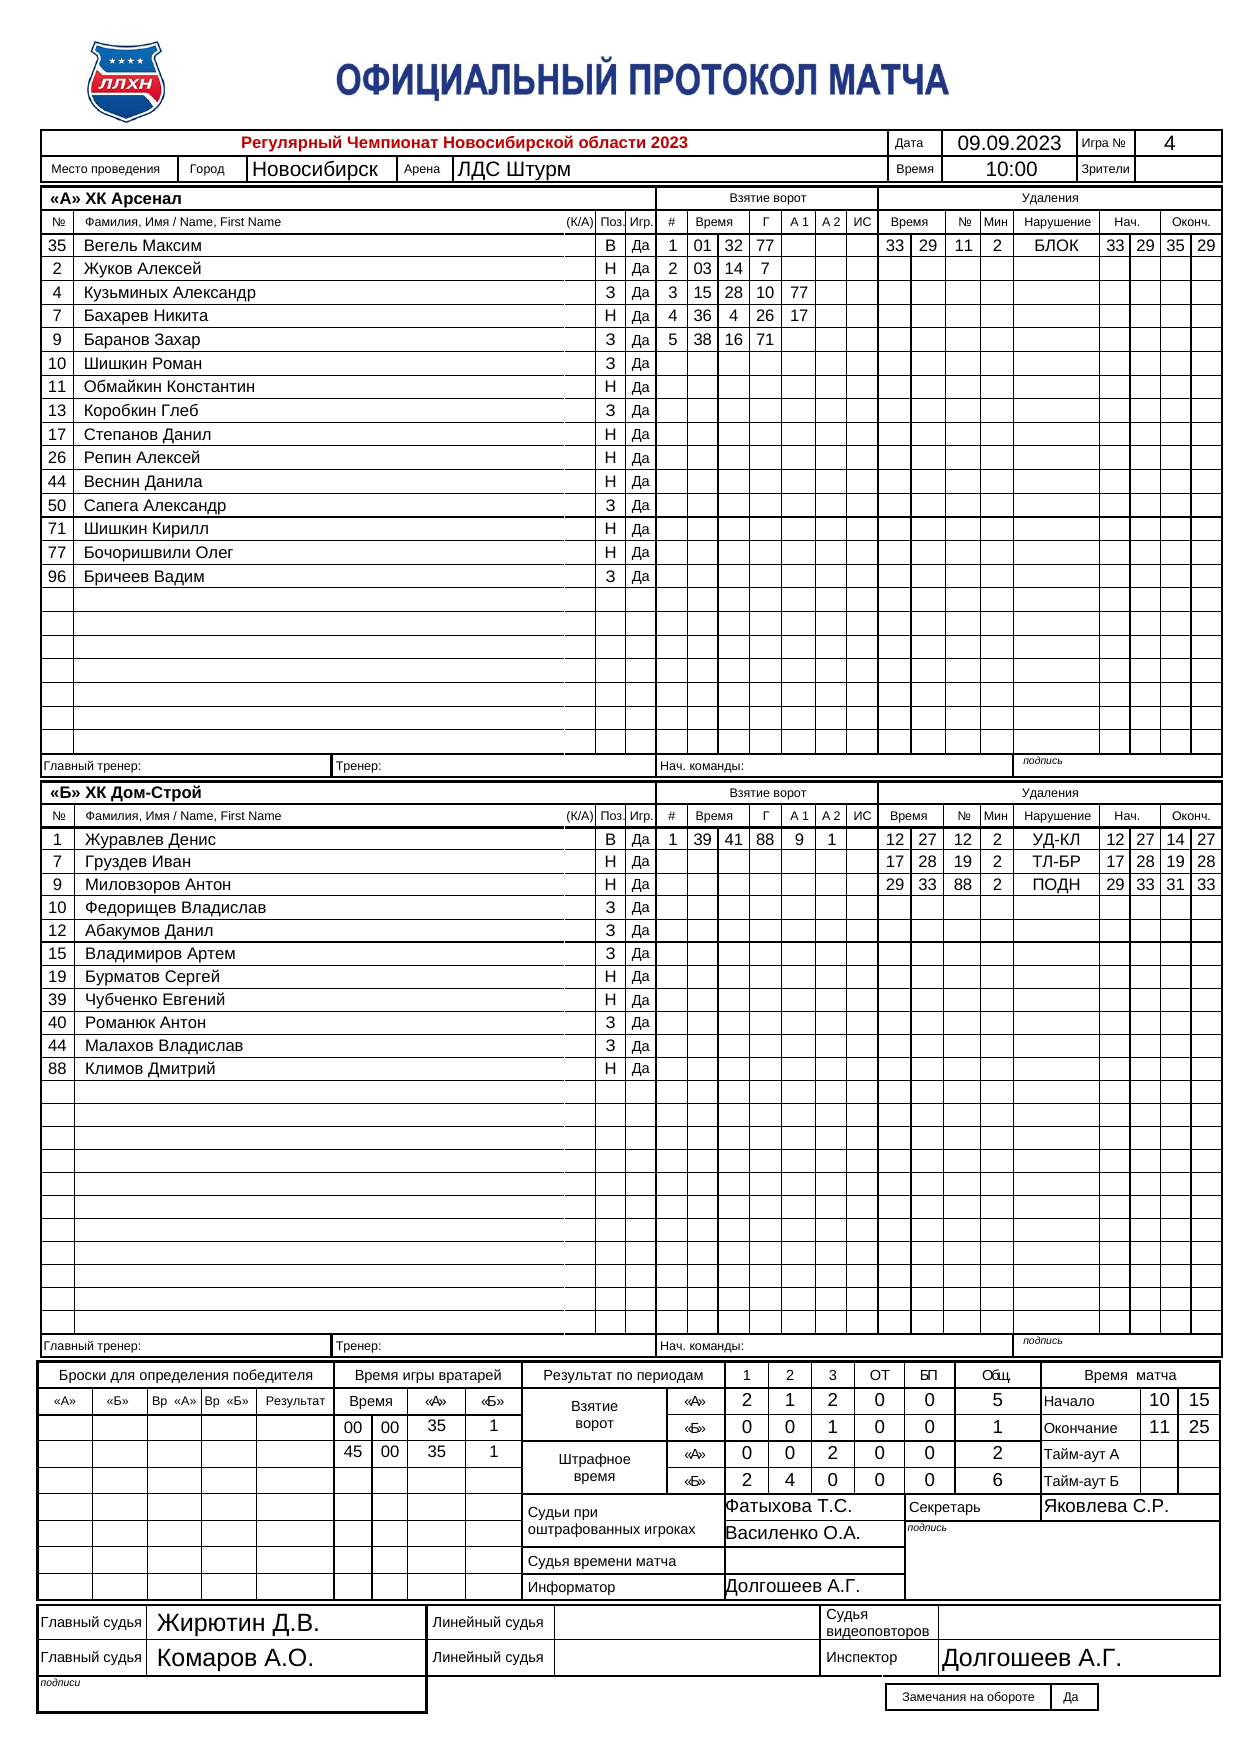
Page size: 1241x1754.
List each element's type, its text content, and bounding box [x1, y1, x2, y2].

table_cell [719, 896, 749, 918]
table_cell [626, 1219, 655, 1241]
table_cell 25 [1179, 1415, 1219, 1440]
table_cell [1014, 1311, 1099, 1333]
table_cell 12 [1100, 829, 1129, 849]
table_cell [750, 376, 781, 398]
table_cell Долгошеев А.Г. [939, 1640, 1219, 1675]
table_cell [944, 1242, 980, 1264]
table_cell [816, 1288, 846, 1310]
table_cell «Б» [668, 1415, 724, 1440]
table_cell ПОДН [1014, 874, 1099, 895]
table_cell [816, 305, 846, 327]
table_cell [912, 943, 943, 964]
table_cell [565, 829, 595, 849]
table_cell [626, 683, 655, 706]
table_cell [750, 446, 781, 469]
table_cell [719, 1173, 749, 1195]
table_cell Бочоришвили Олег [74, 541, 564, 564]
table_cell 88 [42, 1058, 74, 1079]
table_cell [257, 1521, 333, 1546]
table_cell [912, 541, 945, 564]
table_cell [1014, 896, 1099, 918]
table_cell [688, 470, 717, 493]
table_cell [981, 1242, 1013, 1264]
table_cell [1161, 565, 1190, 587]
table_cell [626, 1104, 655, 1126]
table_cell [1014, 1288, 1099, 1310]
table_cell Штрафное время [523, 1442, 666, 1493]
table_cell [750, 896, 781, 918]
table_cell [565, 850, 595, 872]
table_cell [981, 1150, 1013, 1172]
table_cell [1014, 565, 1099, 587]
table_cell [75, 1081, 564, 1103]
table_cell [981, 989, 1013, 1011]
table_cell [688, 1081, 717, 1103]
table_cell [148, 1574, 201, 1599]
table_cell [657, 896, 687, 918]
table_cell [946, 683, 980, 706]
table_cell 28 [1192, 850, 1221, 872]
table_cell [1014, 423, 1099, 445]
table_cell [879, 328, 910, 351]
table_cell [750, 565, 781, 587]
table_header Регулярный Чемпионат Новосибирской области 2023 [42, 131, 887, 155]
table_cell [565, 1242, 595, 1264]
table_cell [1161, 494, 1190, 516]
table_cell [555, 1640, 819, 1675]
table_cell [944, 1288, 980, 1310]
table_cell [1192, 920, 1221, 941]
table_cell [719, 1012, 749, 1033]
table_cell Да [626, 446, 655, 469]
table_cell Г [750, 211, 781, 233]
table_cell Оконч. [1161, 211, 1221, 233]
table_cell [912, 281, 945, 303]
table_cell В [596, 829, 625, 849]
table_cell [565, 943, 595, 964]
table_cell Абакумов Данил [75, 920, 564, 941]
table_cell [782, 1127, 815, 1149]
table_cell [1014, 1035, 1099, 1057]
table_cell [1161, 896, 1190, 918]
table_cell Да [626, 565, 655, 587]
table_cell [782, 423, 815, 445]
table_cell [565, 376, 595, 398]
table_cell [688, 730, 717, 753]
table_cell [816, 494, 846, 516]
table_cell № [42, 211, 73, 233]
table_cell [944, 920, 980, 941]
table_cell [1100, 352, 1129, 374]
table_cell [912, 399, 945, 422]
table_cell [626, 636, 655, 658]
table_cell [1131, 494, 1160, 516]
table_cell [565, 1012, 595, 1033]
table_cell [782, 1081, 815, 1103]
table_cell Г [750, 805, 781, 826]
table_cell [373, 1521, 407, 1546]
table_cell 2 [657, 257, 687, 280]
table_cell [657, 494, 687, 516]
table_cell [1161, 1127, 1190, 1149]
table_cell [39, 1468, 92, 1493]
table_cell [946, 730, 980, 753]
table_cell [946, 612, 980, 634]
table_cell [1014, 612, 1099, 634]
table_cell 77 [750, 235, 781, 256]
table_cell [847, 896, 877, 918]
table_cell [74, 588, 564, 611]
table_cell [879, 588, 910, 611]
table_cell [1100, 281, 1129, 303]
table_header Результат по периодам [523, 1363, 724, 1387]
table_cell 0 [726, 1415, 768, 1440]
table_cell [626, 730, 655, 753]
table_cell [981, 470, 1013, 493]
table_cell [981, 494, 1013, 516]
table_cell [408, 1574, 465, 1599]
table_cell Долгошеев А.Г. [726, 1575, 904, 1599]
table_cell [847, 1242, 877, 1264]
table_cell [1014, 541, 1099, 564]
table_cell Да [626, 494, 655, 516]
table_cell [1100, 636, 1129, 658]
table_cell 1 [816, 829, 846, 849]
table_cell 14 [1161, 829, 1190, 849]
table_cell [719, 399, 749, 422]
table_cell [847, 966, 877, 987]
table_cell [981, 257, 1013, 280]
table_cell [981, 1104, 1013, 1126]
table_cell [782, 850, 815, 872]
table_cell [688, 1173, 717, 1195]
table_cell Да [626, 896, 655, 918]
table_cell [408, 1494, 465, 1520]
table_cell [816, 328, 846, 351]
table_header БП [905, 1363, 954, 1387]
table_cell [879, 565, 910, 587]
table_cell Да [626, 850, 655, 872]
table_cell «Б» [668, 1468, 724, 1493]
table_cell Нарушение [1014, 805, 1099, 826]
table_cell Обмайкин Константин [74, 376, 564, 398]
table_header 2 [769, 1363, 811, 1387]
table_cell [879, 1173, 910, 1195]
table_cell [1014, 1081, 1099, 1103]
table_cell [847, 1265, 877, 1287]
table_cell [1161, 1081, 1190, 1103]
table_cell 35 [408, 1441, 465, 1467]
table_cell [879, 683, 910, 706]
table_cell 10:00 [943, 157, 1076, 181]
table_cell [946, 446, 980, 469]
table_cell [879, 636, 910, 658]
table_cell [42, 659, 73, 682]
table_cell [1161, 659, 1190, 682]
table_cell [879, 1012, 910, 1033]
table_cell [944, 1012, 980, 1033]
table_cell [565, 423, 595, 445]
table_cell 0 [726, 1442, 768, 1467]
table_cell Н [596, 305, 625, 327]
table_cell 36 [688, 305, 717, 327]
table_cell 2 [981, 850, 1013, 872]
table_cell [565, 683, 595, 706]
table_cell [596, 636, 625, 658]
table_cell [782, 1311, 815, 1333]
table_cell [719, 1058, 749, 1079]
table_cell [1100, 1104, 1129, 1126]
table_cell 2 [981, 829, 1013, 849]
table_cell [750, 1196, 781, 1218]
table_cell [816, 518, 846, 540]
table_cell [596, 1242, 625, 1264]
table_cell 39 [42, 989, 74, 1011]
table_cell [816, 1219, 846, 1241]
table_cell [1161, 541, 1190, 564]
table_cell [1014, 1104, 1099, 1126]
table_cell [596, 1173, 625, 1195]
table_cell [1100, 989, 1129, 1011]
table_cell Да [626, 281, 655, 303]
table_cell 1 [956, 1415, 1040, 1440]
table_cell [202, 1468, 256, 1493]
table_cell [883, 1677, 1220, 1681]
table_cell 0 [905, 1389, 954, 1413]
table_cell [946, 565, 980, 587]
table_cell [42, 588, 73, 611]
table_cell 77 [42, 541, 73, 564]
table_cell 17 [1100, 850, 1129, 872]
table_cell [944, 1150, 980, 1172]
table_cell [1192, 1288, 1221, 1310]
table_cell [626, 588, 655, 611]
table_cell подпись [1014, 755, 1221, 776]
table_cell [847, 257, 877, 280]
table_cell [981, 1127, 1013, 1149]
table_cell [1192, 470, 1221, 493]
table_cell [202, 1441, 256, 1467]
table_cell [912, 494, 945, 516]
table_cell [565, 920, 595, 941]
table_cell [1100, 1196, 1129, 1218]
table_cell Время [688, 805, 749, 826]
table_cell [565, 1127, 595, 1149]
table_cell [74, 659, 564, 682]
table_cell [1131, 966, 1160, 987]
table_cell [626, 1196, 655, 1218]
table_cell [1131, 989, 1160, 1011]
table_cell [1161, 612, 1190, 634]
table_cell [1192, 1265, 1221, 1287]
table_cell 88 [750, 829, 781, 849]
table_cell [75, 1173, 564, 1195]
table_cell Результат [257, 1389, 333, 1413]
table_cell [939, 1606, 1219, 1639]
table_cell Да [626, 989, 655, 1011]
table_cell 35 [1161, 235, 1190, 256]
table_cell «А» [39, 1389, 92, 1413]
table_cell [782, 966, 815, 987]
table_cell [657, 446, 687, 469]
table_cell [981, 612, 1013, 634]
table_cell 1 [657, 829, 687, 849]
table_cell [1192, 1127, 1221, 1149]
table_cell № [944, 805, 980, 826]
table_cell [1131, 470, 1160, 493]
table_cell [1100, 1311, 1129, 1333]
table_cell [1192, 565, 1221, 587]
table_cell [1100, 966, 1129, 987]
table_cell [912, 707, 945, 729]
table_cell [1100, 541, 1129, 564]
table_cell [981, 565, 1013, 587]
table_cell [1100, 1219, 1129, 1241]
table_cell [782, 1288, 815, 1310]
table_cell [93, 1468, 147, 1493]
table_cell [1100, 376, 1129, 398]
table_cell [847, 423, 877, 445]
table_cell [1100, 423, 1129, 445]
table_cell [202, 1494, 256, 1520]
table_cell [373, 1494, 407, 1520]
table_cell [816, 423, 846, 445]
table_cell «А» [668, 1389, 724, 1413]
table_cell [1131, 376, 1160, 398]
table_cell «А» [668, 1442, 724, 1467]
table_cell [39, 1494, 92, 1520]
table_cell [42, 683, 73, 706]
table_cell [847, 328, 877, 351]
table_cell [847, 707, 877, 729]
table_cell 40 [42, 1012, 74, 1033]
table_cell [688, 541, 717, 564]
table_cell [93, 1494, 147, 1520]
table_cell З [596, 328, 625, 351]
table_cell [688, 659, 717, 682]
table_cell [912, 1288, 943, 1310]
table_cell [657, 1035, 687, 1057]
table_cell [42, 1219, 74, 1241]
table_cell Нач. команды: [657, 755, 1012, 776]
table_cell [981, 896, 1013, 918]
table_cell [847, 1104, 877, 1126]
table_cell [816, 874, 846, 895]
table_cell [981, 352, 1013, 374]
table_cell [912, 896, 943, 918]
table_cell [782, 1104, 815, 1126]
table_cell [912, 1081, 943, 1103]
table_cell Да [626, 470, 655, 493]
table_cell [1161, 920, 1190, 941]
table_cell [1131, 1127, 1160, 1149]
table_cell [1100, 1288, 1129, 1310]
table_cell [847, 850, 877, 872]
table_cell Фамилия, Имя / Name, First Name [75, 805, 565, 826]
table_cell Оконч. [1161, 805, 1221, 826]
table_cell [1161, 446, 1190, 469]
table_cell [1100, 659, 1129, 682]
table_cell 12 [42, 920, 74, 941]
table_cell З [596, 494, 625, 516]
table_cell [816, 470, 846, 493]
table_cell 5 [657, 328, 687, 351]
table_cell [816, 352, 846, 374]
table_cell [428, 1677, 882, 1711]
table_cell 16 [719, 328, 749, 351]
table_cell [912, 920, 943, 941]
table_cell 28 [719, 281, 749, 303]
table_cell А 2 [816, 805, 846, 826]
table_cell [816, 850, 846, 872]
table_cell 17 [782, 305, 815, 327]
table_header «Б» ХК Дом-Строй [42, 783, 655, 803]
table_cell [148, 1416, 201, 1440]
table_cell [1014, 518, 1099, 540]
table_cell [782, 707, 815, 729]
table_cell [782, 683, 815, 706]
table_cell [719, 659, 749, 682]
table_cell Шишкин Кирилл [74, 518, 564, 540]
table_cell [1014, 707, 1099, 729]
table_cell [816, 1127, 846, 1149]
table_cell 29 [1192, 235, 1221, 256]
table_cell [93, 1416, 147, 1440]
table_cell [1192, 1081, 1221, 1103]
table_cell [74, 683, 564, 706]
table_cell [981, 328, 1013, 351]
table_cell [1161, 1242, 1190, 1264]
table_cell [1161, 707, 1190, 729]
table_cell [879, 1081, 910, 1103]
table_cell [719, 1150, 749, 1172]
table_cell [688, 1265, 717, 1287]
table_cell 12 [879, 829, 910, 849]
table_cell [565, 518, 595, 540]
table_cell 29 [879, 874, 910, 895]
table_header 09.09.2023 [943, 131, 1076, 155]
table_cell З [596, 1012, 625, 1033]
table_cell [750, 920, 781, 941]
table_cell [719, 1035, 749, 1057]
table_cell [93, 1574, 147, 1599]
table_cell [657, 1058, 687, 1079]
table_cell [912, 612, 945, 634]
table_cell [596, 1265, 625, 1287]
table_cell [1161, 1035, 1190, 1057]
table_cell 28 [912, 850, 943, 872]
table_cell [944, 1081, 980, 1103]
table_cell [657, 1242, 687, 1264]
table_cell [816, 541, 846, 564]
table_cell [1161, 376, 1190, 398]
table_cell [596, 1150, 625, 1172]
table_cell Место проведения [42, 157, 177, 181]
table_cell [879, 943, 910, 964]
table_cell [1100, 1150, 1129, 1172]
table_cell Фатыхова Т.С. [726, 1495, 904, 1520]
table_cell [981, 707, 1013, 729]
table_cell [335, 1468, 371, 1493]
table_cell [719, 565, 749, 587]
table_cell [373, 1574, 407, 1599]
table_cell [847, 518, 877, 540]
table_cell # [657, 805, 687, 826]
table_cell [1192, 1196, 1221, 1218]
table_cell [657, 1104, 687, 1126]
table_cell [944, 966, 980, 987]
table_cell З [596, 1035, 625, 1057]
table_cell [688, 376, 717, 398]
table_cell [1100, 518, 1129, 540]
table_cell А 1 [782, 805, 815, 826]
table_cell 17 [879, 850, 910, 872]
table_cell Комаров А.О. [147, 1640, 425, 1675]
table_cell [944, 1035, 980, 1057]
table_cell [657, 352, 687, 374]
table_cell [719, 541, 749, 564]
table_cell Главный судья [39, 1606, 146, 1639]
table_cell [946, 305, 980, 327]
table_cell [816, 1012, 846, 1033]
table_cell [1100, 1173, 1129, 1195]
table_cell [39, 1547, 92, 1573]
table_cell [75, 1288, 564, 1310]
table_cell [1131, 659, 1160, 682]
table_cell [1014, 399, 1099, 422]
table_cell [565, 1081, 595, 1103]
table_cell Время [335, 1389, 407, 1413]
table_cell [912, 1058, 943, 1079]
table_cell 44 [42, 1035, 74, 1057]
table_cell [719, 850, 749, 872]
table_cell 17 [42, 423, 73, 445]
table_cell [816, 659, 846, 682]
table_cell [39, 1416, 92, 1440]
table_cell [1014, 376, 1099, 398]
table_cell Да [626, 541, 655, 564]
table_cell [657, 1127, 687, 1149]
table_cell Да [626, 1035, 655, 1057]
table_cell [42, 1104, 74, 1126]
table_cell 1 [812, 1415, 854, 1440]
table_cell [944, 1265, 980, 1287]
table_cell подпись [906, 1522, 1219, 1599]
table_cell [816, 989, 846, 1011]
table_header Удаления [879, 783, 1221, 803]
table_cell [657, 920, 687, 941]
table_cell [565, 235, 595, 256]
table_cell [719, 1081, 749, 1103]
table_cell [657, 874, 687, 895]
table_cell Яковлева С.Р. [1042, 1495, 1219, 1520]
table_cell А 1 [782, 211, 815, 233]
table_cell Да [626, 518, 655, 540]
table_cell [879, 1035, 910, 1057]
table_cell [1100, 257, 1129, 280]
table_cell [782, 612, 815, 634]
table_cell [879, 423, 910, 445]
table_cell [1131, 1311, 1160, 1333]
table_cell [816, 399, 846, 422]
table_cell Коробкин Глеб [74, 399, 564, 422]
table_cell [1131, 683, 1160, 706]
table_cell [782, 730, 815, 753]
table_cell 4 [769, 1468, 811, 1493]
table_cell [847, 943, 877, 964]
table_cell 9 [782, 829, 815, 849]
table_cell БЛОК [1014, 235, 1099, 256]
table_cell 2 [812, 1442, 854, 1467]
table_cell [719, 1242, 749, 1264]
table_cell [782, 328, 815, 351]
table_cell Главный тренер: [42, 755, 330, 776]
table_cell Да [626, 874, 655, 895]
table_cell [750, 1265, 781, 1287]
table_cell [879, 1058, 910, 1079]
table_cell [782, 659, 815, 682]
table_cell [1100, 707, 1129, 729]
table_cell [42, 1127, 74, 1149]
table_cell [782, 896, 815, 918]
table_cell 50 [42, 494, 73, 516]
table_cell [596, 588, 625, 611]
table_cell [657, 1081, 687, 1103]
table_cell [596, 683, 625, 706]
table_cell З [596, 399, 625, 422]
table_cell [912, 588, 945, 611]
table_cell А 2 [816, 211, 846, 233]
table_cell [879, 518, 910, 540]
table_cell [750, 1035, 781, 1057]
table_cell 4 [719, 305, 749, 327]
table_cell [912, 470, 945, 493]
table_cell [750, 399, 781, 422]
table_cell Игр. [626, 805, 655, 826]
table_cell [1014, 1127, 1099, 1149]
table_cell [596, 659, 625, 682]
table_cell [816, 1196, 846, 1218]
table_cell [1100, 399, 1129, 422]
table_cell 26 [42, 446, 73, 469]
table_cell [1161, 1265, 1190, 1287]
table_cell [879, 494, 910, 516]
table_cell [257, 1441, 333, 1467]
table_cell [782, 636, 815, 658]
table_cell 2 [726, 1468, 768, 1493]
table_cell [565, 588, 595, 611]
table_cell 29 [912, 235, 945, 256]
table_cell [565, 257, 595, 280]
table_cell [42, 1265, 74, 1287]
table_cell [1192, 1150, 1221, 1172]
table_cell [1014, 305, 1099, 327]
table_cell [596, 1196, 625, 1218]
table_cell [719, 518, 749, 540]
table_cell 33 [1192, 874, 1221, 895]
table_cell З [596, 943, 625, 964]
table_cell 0 [905, 1468, 954, 1493]
table_cell [626, 707, 655, 729]
table_cell [688, 565, 717, 587]
table_cell [1014, 966, 1099, 987]
table_cell [1100, 612, 1129, 634]
table_cell [981, 376, 1013, 398]
table_cell [1192, 1242, 1221, 1264]
table_cell [816, 636, 846, 658]
table_cell [565, 494, 595, 516]
table_cell [657, 989, 687, 1011]
table_cell (К/А) [565, 211, 595, 233]
table_cell [657, 943, 687, 964]
table_cell [847, 446, 877, 469]
table_cell [688, 588, 717, 611]
table_cell [1161, 1219, 1190, 1241]
table_cell [408, 1468, 465, 1493]
table_cell [750, 518, 781, 540]
table_cell Время [879, 211, 945, 233]
table_cell 2 [42, 257, 73, 280]
table_cell [466, 1574, 521, 1599]
table_cell 0 [905, 1442, 954, 1467]
table_cell 00 [373, 1416, 407, 1440]
table_cell [912, 989, 943, 1011]
table_cell [879, 1311, 910, 1333]
table_cell № [946, 211, 980, 233]
table_cell Да [626, 943, 655, 964]
table_cell [39, 1441, 92, 1467]
table_cell [782, 376, 815, 398]
table_cell [719, 920, 749, 941]
table_cell [847, 829, 877, 849]
table_cell [1131, 1012, 1160, 1033]
table_cell [688, 352, 717, 374]
table_cell Да [626, 829, 655, 849]
table_cell [816, 612, 846, 634]
table_cell [944, 1127, 980, 1149]
table_cell [782, 565, 815, 587]
table_cell [1131, 636, 1160, 658]
table_cell 0 [855, 1389, 904, 1413]
table_cell [750, 1058, 781, 1079]
table_cell [688, 1242, 717, 1264]
table_cell [42, 636, 73, 658]
table_cell 2 [981, 874, 1013, 895]
table_cell [816, 588, 846, 611]
table_cell [74, 707, 564, 729]
table_header Игра № [1078, 131, 1134, 155]
table_cell Жирютин Д.В. [147, 1606, 425, 1639]
table_cell [816, 1265, 846, 1287]
table_cell [1131, 920, 1160, 941]
table_cell [750, 874, 781, 895]
table_cell УД-КЛ [1014, 829, 1099, 849]
table_cell [750, 541, 781, 564]
table_cell [816, 966, 846, 987]
table_cell [1100, 470, 1129, 493]
table_cell [847, 1288, 877, 1310]
table_cell [1192, 730, 1221, 753]
table_cell Вр «Б» [202, 1389, 256, 1413]
table_cell [816, 281, 846, 303]
table_cell [688, 920, 717, 941]
table_cell [1161, 328, 1190, 351]
table_cell Да [626, 352, 655, 374]
table_cell [816, 1104, 846, 1126]
table_cell [981, 920, 1013, 941]
table_cell [565, 989, 595, 1011]
table_cell [1161, 966, 1190, 987]
table_cell Да [626, 376, 655, 398]
table_cell [257, 1494, 333, 1520]
table_cell [1131, 305, 1160, 327]
table_cell [879, 1242, 910, 1264]
table_cell [1161, 399, 1190, 422]
table_cell [1014, 1058, 1099, 1079]
table_cell [719, 943, 749, 964]
table_cell [847, 989, 877, 1011]
table_cell [1192, 399, 1221, 422]
table_cell [565, 1173, 595, 1195]
table_cell 33 [879, 235, 910, 256]
table_cell [847, 1219, 877, 1241]
table_cell Н [596, 1058, 625, 1079]
table_cell [657, 850, 687, 872]
table_cell [879, 1265, 910, 1287]
table_cell Н [596, 966, 625, 987]
table_cell [981, 423, 1013, 445]
table_cell [912, 376, 945, 398]
table_cell [565, 470, 595, 493]
table_cell [912, 730, 945, 753]
table_cell [1131, 518, 1160, 540]
table_cell [657, 1150, 687, 1172]
table_cell [1161, 636, 1190, 658]
table_cell Федорищев Владислав [75, 896, 564, 918]
table_cell Главный судья [39, 1640, 146, 1675]
table_cell 71 [750, 328, 781, 351]
table_cell [719, 376, 749, 398]
table_cell [1179, 1441, 1219, 1467]
table_cell [879, 541, 910, 564]
table_cell [981, 399, 1013, 422]
table_cell 26 [750, 305, 781, 327]
table_cell [565, 565, 595, 587]
table_cell [75, 1196, 564, 1218]
table_cell Н [596, 470, 625, 493]
table_cell 3 [657, 281, 687, 303]
table_cell [879, 257, 910, 280]
table_cell [1161, 1058, 1190, 1079]
table_cell [912, 352, 945, 374]
table_cell [1192, 1012, 1221, 1033]
table_cell [626, 1242, 655, 1264]
table_cell [1161, 730, 1190, 753]
table_cell [912, 966, 943, 987]
table_cell [596, 730, 625, 753]
table_cell 10 [42, 352, 73, 374]
table_cell Время [889, 157, 941, 181]
table_cell [816, 1035, 846, 1057]
table_cell [912, 305, 945, 327]
table_cell Сапега Александр [74, 494, 564, 516]
table_cell [816, 1150, 846, 1172]
table_cell З [596, 896, 625, 918]
table_cell Нарушение [1014, 211, 1099, 233]
table_cell [1014, 494, 1099, 516]
table_cell [1192, 376, 1221, 398]
table_cell Инспектор [821, 1640, 938, 1675]
table_cell [1131, 943, 1160, 964]
table_cell [847, 399, 877, 422]
table_cell [1161, 683, 1190, 706]
table_cell [816, 730, 846, 753]
table_header Удаления [879, 188, 1221, 209]
table_cell [596, 1127, 625, 1149]
table_cell Да [626, 966, 655, 987]
table_cell [782, 235, 815, 256]
table_cell [688, 1127, 717, 1149]
table_cell [912, 257, 945, 280]
table_cell [1100, 588, 1129, 611]
table_cell Окончание [1042, 1415, 1140, 1440]
table_cell ИС [847, 805, 877, 826]
table_cell [750, 352, 781, 374]
table_cell Груздев Иван [75, 850, 564, 872]
table_cell [719, 874, 749, 895]
table_cell Да [626, 328, 655, 351]
table_cell подпись [1014, 1335, 1221, 1356]
table_cell 28 [1131, 850, 1160, 872]
table_cell 7 [750, 257, 781, 280]
table_cell [1161, 1150, 1190, 1172]
table_cell [816, 1173, 846, 1195]
table_header Взятие ворот [657, 783, 877, 803]
table_cell [565, 328, 595, 351]
table_cell Н [596, 376, 625, 398]
table_cell [782, 989, 815, 1011]
table_cell [93, 1441, 147, 1467]
table_cell [257, 1574, 333, 1599]
table_cell [847, 376, 877, 398]
table_cell [946, 541, 980, 564]
table_cell Чубченко Евгений [75, 989, 564, 1011]
table_cell [1014, 588, 1099, 611]
table_cell [1192, 494, 1221, 516]
table_cell [847, 1058, 877, 1079]
table_cell [466, 1521, 521, 1546]
table_cell [148, 1494, 201, 1520]
table_cell [981, 1012, 1013, 1033]
table_cell [1161, 305, 1190, 327]
table_cell [1192, 423, 1221, 445]
table_cell [946, 494, 980, 516]
table_cell [257, 1416, 333, 1440]
table_cell [912, 1104, 943, 1126]
table_cell [816, 1242, 846, 1264]
table_cell Город [179, 157, 246, 181]
table_cell [626, 1173, 655, 1195]
table_cell 1 [42, 829, 74, 849]
table_cell [657, 1219, 687, 1241]
table_cell [1131, 1104, 1160, 1126]
table_cell 6 [956, 1468, 1040, 1493]
table_cell 38 [688, 328, 717, 351]
table_cell [148, 1547, 201, 1573]
table_cell 0 [855, 1468, 904, 1493]
table_cell [657, 399, 687, 422]
table_cell [782, 1012, 815, 1033]
table_cell [981, 518, 1013, 540]
table_cell [750, 1311, 781, 1333]
table_cell 77 [782, 281, 815, 303]
table_cell [782, 541, 815, 564]
table_cell [1131, 565, 1160, 587]
table_cell (К/А) [565, 805, 595, 826]
table_cell [74, 636, 564, 658]
table_cell 00 [335, 1416, 371, 1440]
table_cell 1 [657, 235, 687, 256]
table_cell [335, 1521, 371, 1546]
table_cell [688, 1288, 717, 1310]
table_cell [1192, 1104, 1221, 1126]
table_cell [202, 1416, 256, 1440]
table_cell 0 [855, 1415, 904, 1440]
table_cell [596, 1219, 625, 1241]
table_cell [981, 659, 1013, 682]
table_cell [750, 1104, 781, 1126]
table_cell [719, 683, 749, 706]
table_cell [879, 1150, 910, 1172]
table_cell [565, 1104, 595, 1126]
table_cell [75, 1150, 564, 1172]
table_cell [981, 1196, 1013, 1218]
table_cell 11 [1141, 1415, 1177, 1440]
table_cell [879, 1127, 910, 1149]
table_cell [1192, 636, 1221, 658]
table_cell [565, 281, 595, 303]
table_cell [1014, 470, 1099, 493]
table_cell Жуков Алексей [74, 257, 564, 280]
table_cell Время [688, 211, 749, 233]
table_cell [847, 1311, 877, 1333]
table_cell [1014, 257, 1099, 280]
table_cell [981, 1081, 1013, 1103]
table_cell [1179, 1468, 1219, 1493]
table_cell 9 [42, 328, 73, 351]
table_cell [912, 1035, 943, 1057]
table_header ОТ [855, 1363, 904, 1387]
table_cell [657, 518, 687, 540]
table_header Время матча [1042, 1363, 1219, 1387]
table_cell Да [626, 423, 655, 445]
table_cell Главный тренер: [42, 1335, 330, 1356]
table_cell [879, 707, 910, 729]
table_cell Н [596, 257, 625, 280]
table_cell [1192, 1035, 1221, 1057]
table_cell [1131, 1081, 1160, 1103]
table_cell [42, 1196, 74, 1218]
table_cell [1161, 1173, 1190, 1195]
table_cell [912, 1173, 943, 1195]
table_cell [816, 943, 846, 964]
table_cell [750, 1081, 781, 1103]
table_cell [1161, 352, 1190, 374]
table_cell [981, 588, 1013, 611]
table_cell [1161, 423, 1190, 445]
table_cell 1 [466, 1441, 521, 1467]
table_cell Да [626, 257, 655, 280]
table_cell [657, 1265, 687, 1287]
table_cell [565, 874, 595, 895]
table_cell [657, 1311, 687, 1333]
table_cell [75, 1127, 564, 1149]
table_cell [1192, 1058, 1221, 1079]
table_cell 27 [912, 829, 943, 849]
table_header Броски для определения победителя [39, 1363, 333, 1387]
table_cell 19 [42, 966, 74, 987]
table_cell Время [879, 805, 943, 826]
table_cell [1014, 1265, 1099, 1287]
table_cell Фамилия, Имя / Name, First Name [74, 211, 565, 233]
table_cell [782, 874, 815, 895]
table_cell [879, 1288, 910, 1310]
table_cell [847, 494, 877, 516]
table_cell [816, 446, 846, 469]
table_cell [816, 1081, 846, 1103]
table_cell [879, 399, 910, 422]
table_cell [944, 1058, 980, 1079]
table_cell [626, 612, 655, 634]
table_cell [688, 1196, 717, 1218]
table_cell [657, 612, 687, 634]
table_cell [688, 989, 717, 1011]
table_cell [626, 1311, 655, 1333]
table_cell [466, 1494, 521, 1520]
table_cell Судья времени матча [523, 1548, 724, 1573]
table_cell [847, 588, 877, 611]
table_cell [847, 1173, 877, 1195]
table_cell [1192, 446, 1221, 469]
table_cell Мин [981, 805, 1013, 826]
table_cell [847, 874, 877, 895]
table_cell [1131, 588, 1160, 611]
table_cell [816, 896, 846, 918]
table_cell [1131, 328, 1160, 351]
table_cell Василенко О.А. [726, 1521, 904, 1546]
table_cell Н [596, 541, 625, 564]
table_cell [565, 659, 595, 682]
table_cell Кузьминых Александр [74, 281, 564, 303]
table_cell [1192, 1219, 1221, 1241]
table_cell 13 [42, 399, 73, 422]
table_header Да [1052, 1685, 1097, 1709]
table_cell [719, 423, 749, 445]
table_cell [1014, 1242, 1099, 1264]
table_cell [816, 1311, 846, 1333]
table_cell [981, 281, 1013, 303]
table_cell [688, 1012, 717, 1033]
table_cell [1131, 707, 1160, 729]
table_cell [1100, 494, 1129, 516]
table_header 1 [726, 1363, 768, 1387]
table_cell [1161, 1196, 1190, 1218]
table_cell [719, 636, 749, 658]
table_cell [148, 1521, 201, 1546]
table_cell 03 [688, 257, 717, 280]
table_cell [1100, 328, 1129, 351]
table_cell [42, 1081, 74, 1103]
table_cell [202, 1521, 256, 1546]
table_cell [750, 588, 781, 611]
table_cell Да [626, 920, 655, 941]
table_cell [565, 1288, 595, 1310]
table_cell 0 [855, 1442, 904, 1467]
table_cell [946, 470, 980, 493]
table_cell [816, 683, 846, 706]
table_cell [1100, 1012, 1129, 1033]
table_cell [1100, 730, 1129, 753]
table_cell З [596, 281, 625, 303]
table_cell [1014, 1219, 1099, 1241]
table_cell [1141, 1468, 1177, 1493]
table_cell [565, 707, 595, 729]
table_cell [944, 1173, 980, 1195]
table_cell [688, 683, 717, 706]
table_cell 35 [408, 1416, 465, 1440]
table_cell Малахов Владислав [75, 1035, 564, 1057]
table_cell [42, 707, 73, 729]
table_cell [1131, 1265, 1160, 1287]
table_cell [1014, 989, 1099, 1011]
table_cell [1131, 1035, 1160, 1057]
table_cell [596, 1311, 625, 1333]
table_cell Климов Дмитрий [75, 1058, 564, 1079]
table_cell [944, 896, 980, 918]
table_cell [847, 235, 877, 256]
table_cell [596, 1104, 625, 1126]
table_cell [335, 1574, 371, 1599]
table_cell [1014, 281, 1099, 303]
table_cell [750, 1127, 781, 1149]
table_cell [981, 1035, 1013, 1057]
table_cell [719, 1196, 749, 1218]
table_cell [1014, 1012, 1099, 1033]
table_cell [946, 518, 980, 540]
table_cell 32 [719, 235, 749, 256]
table_cell «А» [408, 1389, 465, 1413]
table_cell [750, 730, 781, 753]
table_cell В [596, 235, 625, 256]
table_cell [946, 636, 980, 658]
table_cell 27 [1131, 829, 1160, 849]
table_cell Да [626, 1012, 655, 1033]
table_cell Начало [1042, 1389, 1140, 1413]
table_cell [946, 281, 980, 303]
table_cell [750, 636, 781, 658]
table_cell [596, 707, 625, 729]
table_cell [688, 494, 717, 516]
table_cell [688, 1311, 717, 1333]
table_cell [912, 1219, 943, 1241]
table_cell 10 [1141, 1389, 1177, 1413]
table_cell [912, 636, 945, 658]
table_cell [719, 1288, 749, 1310]
table_cell [944, 943, 980, 964]
table_cell [912, 1196, 943, 1218]
table_cell [657, 730, 687, 753]
table_cell [981, 1173, 1013, 1195]
table_cell [946, 328, 980, 351]
table_cell [946, 257, 980, 280]
table_cell [847, 659, 877, 682]
table_cell [335, 1547, 371, 1573]
table_cell [816, 920, 846, 941]
table_cell [782, 1150, 815, 1172]
table_cell Вр «А» [148, 1389, 201, 1413]
table_cell Н [596, 446, 625, 469]
table_cell [1192, 1311, 1221, 1333]
table_cell [565, 612, 595, 634]
table_cell [912, 659, 945, 682]
table_header Замечания на обороте [887, 1685, 1050, 1709]
table_cell 4 [657, 305, 687, 327]
table_cell Судья видеоповторов [821, 1606, 938, 1639]
table_cell [912, 1242, 943, 1264]
table_cell [565, 352, 595, 374]
table_cell [688, 612, 717, 634]
table_cell [782, 1173, 815, 1195]
table_cell 7 [42, 850, 74, 872]
table_cell [1014, 352, 1099, 374]
table_cell [1192, 281, 1221, 303]
table_cell [816, 257, 846, 280]
table_cell [750, 683, 781, 706]
table_cell [688, 966, 717, 987]
table_cell [657, 1196, 687, 1218]
table_cell [1014, 328, 1099, 351]
table_cell [750, 707, 781, 729]
table_cell 4 [42, 281, 73, 303]
table_cell № [42, 805, 74, 826]
table_cell [1014, 943, 1099, 964]
table_cell [912, 328, 945, 351]
table_cell 15 [688, 281, 717, 303]
table_cell [719, 1127, 749, 1149]
table_cell ЛДС Штурм [454, 157, 887, 181]
table_cell [408, 1521, 465, 1546]
table_cell Н [596, 874, 625, 895]
table_cell [42, 1173, 74, 1195]
table_cell [626, 659, 655, 682]
table_cell 10 [42, 896, 74, 918]
table_cell [1014, 730, 1099, 753]
table_cell [879, 920, 910, 941]
table_cell [1014, 636, 1099, 658]
table_cell подписи [39, 1677, 425, 1711]
table_cell Н [596, 989, 625, 1011]
table_cell [1014, 1173, 1099, 1195]
table_cell [688, 943, 717, 964]
table_cell Нач. [1100, 211, 1160, 233]
table_cell [981, 636, 1013, 658]
table_cell [946, 659, 980, 682]
table_cell Бричеев Вадим [74, 565, 564, 587]
table_cell [726, 1548, 904, 1573]
table_cell [1161, 989, 1190, 1011]
table_cell З [596, 352, 625, 374]
table_cell [879, 730, 910, 753]
table_cell [879, 376, 910, 398]
table_cell [1131, 730, 1160, 753]
table_cell [750, 470, 781, 493]
table_cell [879, 612, 910, 634]
table_cell [847, 281, 877, 303]
table_cell Поз. [596, 805, 625, 826]
table_cell Тайм-аут Б [1042, 1468, 1140, 1493]
table_cell [879, 989, 910, 1011]
table_cell [750, 1219, 781, 1241]
table_cell 2 [956, 1442, 1040, 1467]
table_cell [688, 850, 717, 872]
table_cell Тренер: [333, 755, 655, 776]
table_header Дата [889, 131, 941, 155]
table_cell 39 [688, 829, 717, 849]
table_cell [1161, 1288, 1190, 1310]
table_cell [847, 1127, 877, 1149]
table_cell [1131, 446, 1160, 469]
table_cell [1161, 518, 1190, 540]
table_cell Степанов Данил [74, 423, 564, 445]
table_cell [750, 850, 781, 872]
table_cell [750, 1242, 781, 1264]
table_cell [816, 565, 846, 587]
table_cell [1131, 1173, 1160, 1195]
table_cell [782, 943, 815, 964]
table_cell [816, 1058, 846, 1079]
table_cell [688, 1150, 717, 1172]
table_cell [782, 588, 815, 611]
table_cell ТЛ-БР [1014, 850, 1099, 872]
table_cell 33 [1131, 874, 1160, 895]
table_cell [816, 376, 846, 398]
table_cell Да [626, 399, 655, 422]
table_cell [1100, 943, 1129, 964]
table_cell [946, 707, 980, 729]
table_cell [39, 1574, 92, 1599]
table_cell [750, 612, 781, 634]
table_cell [42, 612, 73, 634]
table_cell 0 [769, 1415, 811, 1440]
table_cell [847, 1012, 877, 1033]
table_cell [719, 494, 749, 516]
table_cell [75, 1311, 564, 1333]
table_cell [1131, 541, 1160, 564]
table_cell 10 [750, 281, 781, 303]
table_cell [75, 1265, 564, 1287]
table_cell 41 [719, 829, 749, 849]
table_cell [148, 1468, 201, 1493]
table_cell [565, 1035, 595, 1057]
table_cell [782, 1035, 815, 1057]
table_cell [408, 1547, 465, 1573]
table_cell [719, 446, 749, 469]
table_cell [657, 683, 687, 706]
table_cell [657, 966, 687, 987]
table_cell [981, 305, 1013, 327]
table_cell [565, 1196, 595, 1218]
table_cell 27 [1192, 829, 1221, 849]
table_cell [944, 1219, 980, 1241]
table_cell [847, 730, 877, 753]
table_cell [782, 1265, 815, 1287]
table_cell [782, 257, 815, 280]
table_cell [847, 1081, 877, 1103]
table_cell [719, 730, 749, 753]
table_cell [912, 518, 945, 540]
table_cell 33 [1100, 235, 1129, 256]
table_cell [879, 470, 910, 493]
table_cell [847, 1196, 877, 1218]
table_cell [1161, 943, 1190, 964]
table_cell [1192, 683, 1221, 706]
table_cell [39, 1521, 92, 1546]
table_cell Тренер: [333, 1335, 655, 1356]
table_cell Владимиров Артем [75, 943, 564, 964]
table_cell [565, 636, 595, 658]
table_cell [1161, 1012, 1190, 1033]
table_cell Бахарев Никита [74, 305, 564, 327]
table_cell [565, 896, 595, 918]
table_cell [981, 683, 1013, 706]
table_cell [688, 636, 717, 658]
table_cell [688, 1104, 717, 1126]
table_cell [879, 659, 910, 682]
table_cell 44 [42, 470, 73, 493]
table_cell [944, 1196, 980, 1218]
table_cell [1192, 966, 1221, 987]
table_cell [981, 446, 1013, 469]
table_cell Н [596, 518, 625, 540]
table_cell [912, 1012, 943, 1033]
table_cell [1161, 1104, 1190, 1126]
table_cell 0 [812, 1468, 854, 1493]
table_cell [1141, 1441, 1177, 1467]
table_cell [1100, 1035, 1129, 1057]
table_cell [944, 1311, 980, 1333]
table_cell [981, 730, 1013, 753]
table_cell [1192, 989, 1221, 1011]
table_cell [981, 541, 1013, 564]
table_cell [657, 588, 687, 611]
table_cell 15 [42, 943, 74, 964]
table_cell [879, 896, 910, 918]
table_cell [912, 1265, 943, 1287]
table_cell [719, 588, 749, 611]
table_cell [816, 235, 846, 256]
table_cell [335, 1494, 371, 1520]
table_cell [565, 730, 595, 753]
table_cell [1014, 683, 1099, 706]
table_cell [1131, 1058, 1160, 1079]
table_cell [688, 446, 717, 469]
table_cell Информатор [523, 1575, 724, 1599]
table_cell [42, 730, 73, 753]
table_cell [657, 1173, 687, 1195]
table_cell [912, 683, 945, 706]
table_cell [847, 352, 877, 374]
table_header Общ. [956, 1363, 1040, 1387]
table_cell [1014, 659, 1099, 682]
table_cell [847, 565, 877, 587]
table_cell Да [626, 235, 655, 256]
table_cell [657, 636, 687, 658]
table_cell [148, 1441, 201, 1467]
table_cell Миловзоров Антон [75, 874, 564, 895]
table_cell [750, 423, 781, 445]
table_cell Вегель Максим [74, 235, 564, 256]
table_cell [750, 1173, 781, 1195]
table_cell [1192, 896, 1221, 918]
table_cell [565, 399, 595, 422]
table_cell [565, 446, 595, 469]
table_cell [373, 1468, 407, 1493]
table_cell [946, 352, 980, 374]
table_cell [981, 1058, 1013, 1079]
table_cell [1192, 612, 1221, 634]
table_cell Журавлев Денис [75, 829, 564, 849]
table_cell [657, 376, 687, 398]
table_cell [1100, 305, 1129, 327]
table_cell [719, 352, 749, 374]
table_header 4 [1136, 131, 1221, 155]
table_cell 2 [981, 235, 1013, 256]
table_cell Нач. [1100, 805, 1160, 826]
table_cell [565, 1311, 595, 1333]
table_cell 9 [42, 874, 74, 895]
table_cell [782, 446, 815, 469]
table_cell Веснин Данила [74, 470, 564, 493]
table_cell [1131, 1242, 1160, 1264]
table_header Взятие ворот [657, 188, 877, 209]
table_cell [565, 1219, 595, 1241]
table_cell [719, 989, 749, 1011]
table_cell [719, 1265, 749, 1287]
table_cell [626, 1081, 655, 1103]
table_cell [93, 1521, 147, 1546]
table_cell [657, 1288, 687, 1310]
table_cell Да [626, 1058, 655, 1079]
table_cell [912, 1311, 943, 1333]
table_cell [1131, 1196, 1160, 1218]
table_header Время игры вратарей [335, 1363, 521, 1387]
table_cell 19 [944, 850, 980, 872]
table_cell [373, 1547, 407, 1573]
table_cell [1100, 1058, 1129, 1079]
table_cell [688, 423, 717, 445]
table_cell 35 [42, 235, 73, 256]
table_cell [1131, 1150, 1160, 1172]
table_cell 11 [42, 376, 73, 398]
table_cell 1 [466, 1416, 521, 1440]
table_cell [1131, 257, 1160, 280]
table_cell [879, 1196, 910, 1218]
table_cell [946, 376, 980, 398]
table_cell [782, 1196, 815, 1218]
table_cell [74, 730, 564, 753]
table_cell [42, 1242, 74, 1264]
table_cell [912, 446, 945, 469]
table_cell [981, 1311, 1013, 1333]
table_cell 19 [1161, 850, 1190, 872]
table_cell [1192, 659, 1221, 682]
table_cell [1100, 1081, 1129, 1103]
table_cell 29 [1131, 235, 1160, 256]
table_cell [750, 1150, 781, 1172]
table_cell [1192, 1173, 1221, 1195]
table_cell 96 [42, 565, 73, 587]
table_cell [565, 541, 595, 564]
table_cell [1100, 565, 1129, 587]
table_cell 2 [812, 1389, 854, 1413]
table_cell [782, 352, 815, 374]
table_cell [847, 541, 877, 564]
table_cell [688, 707, 717, 729]
table_cell [946, 588, 980, 611]
table_cell [1192, 707, 1221, 729]
picture [5, 28, 1179, 129]
table_cell 01 [688, 235, 717, 256]
table_cell Да [626, 305, 655, 327]
table_cell [782, 1219, 815, 1241]
table_cell [626, 1265, 655, 1287]
table_cell [847, 305, 877, 327]
table_cell [719, 1311, 749, 1333]
table_cell Мин [981, 211, 1013, 233]
table_cell [847, 1035, 877, 1057]
table_cell [981, 943, 1013, 964]
table_cell [1131, 281, 1160, 303]
table_cell [1100, 446, 1129, 469]
table_cell [719, 612, 749, 634]
table_cell 88 [944, 874, 980, 895]
table_cell Н [596, 850, 625, 872]
table_cell [1161, 257, 1190, 280]
table_cell Взятие ворот [523, 1389, 666, 1440]
table_cell Репин Алексей [74, 446, 564, 469]
table_cell [847, 636, 877, 658]
table_cell [1014, 920, 1099, 941]
table_cell Нач. команды: [657, 1335, 1012, 1356]
table_cell [657, 565, 687, 587]
table_cell [657, 1012, 687, 1033]
table_cell Линейный судья [428, 1640, 554, 1675]
table_cell [466, 1547, 521, 1573]
table_cell [75, 1219, 564, 1241]
table_cell «Б » [466, 1389, 521, 1413]
table_cell [75, 1104, 564, 1126]
table_cell 0 [769, 1442, 811, 1467]
table_cell [565, 1058, 595, 1079]
table_cell [596, 612, 625, 634]
table_cell [1131, 423, 1160, 445]
table_cell [596, 1081, 625, 1103]
table_cell [981, 966, 1013, 987]
table_cell [782, 399, 815, 422]
table_cell [847, 683, 877, 706]
table_cell [946, 399, 980, 422]
table_cell 0 [905, 1415, 954, 1440]
table_cell [782, 470, 815, 493]
table_cell [981, 1265, 1013, 1287]
table_cell [202, 1547, 256, 1573]
table_cell [879, 966, 910, 987]
table_cell [1192, 588, 1221, 611]
table_cell [750, 1288, 781, 1310]
table_cell [750, 659, 781, 682]
table_cell З [596, 565, 625, 587]
table_cell [657, 541, 687, 564]
table_cell [565, 1265, 595, 1287]
table_cell [1131, 612, 1160, 634]
table_cell [657, 707, 687, 729]
table_cell [847, 1150, 877, 1172]
table_cell [782, 920, 815, 941]
table_cell [879, 352, 910, 374]
table_cell [879, 1219, 910, 1241]
table_cell [944, 1104, 980, 1126]
table_cell [1100, 683, 1129, 706]
table_cell [1100, 920, 1129, 941]
table_cell [944, 989, 980, 1011]
table_cell 11 [946, 235, 980, 256]
table_cell Арена [398, 157, 452, 181]
table_cell [981, 1219, 1013, 1241]
table_cell [782, 1058, 815, 1079]
table_cell [1192, 943, 1221, 964]
table_cell [1100, 896, 1129, 918]
table_cell «Б» [93, 1389, 147, 1413]
table_cell [1192, 305, 1221, 327]
table_cell [750, 989, 781, 1011]
table_cell З [596, 920, 625, 941]
table_cell [847, 470, 877, 493]
table_cell [596, 1288, 625, 1310]
table_cell [750, 943, 781, 964]
table_cell [1131, 352, 1160, 374]
table_cell [626, 1288, 655, 1310]
table_cell Поз. [596, 211, 625, 233]
table_cell 00 [373, 1441, 407, 1467]
table_cell [1161, 1311, 1190, 1333]
table_cell [42, 1311, 74, 1333]
table_cell [782, 1242, 815, 1264]
table_header 3 [812, 1363, 854, 1387]
table_cell [879, 446, 910, 469]
table_cell [565, 305, 595, 327]
table_cell [1136, 157, 1221, 181]
table_cell # [657, 211, 687, 233]
table_cell Линейный судья [428, 1606, 554, 1639]
table_cell [1192, 257, 1221, 280]
table_header «А» ХК Арсенал [42, 188, 655, 209]
table_cell 15 [1179, 1389, 1219, 1413]
table_cell 45 [335, 1441, 371, 1467]
table_cell [688, 1035, 717, 1057]
table_cell [816, 707, 846, 729]
table_cell [1014, 1196, 1099, 1218]
table_cell 71 [42, 518, 73, 540]
table_cell [847, 920, 877, 941]
table_cell [879, 305, 910, 327]
table_cell [1014, 1150, 1099, 1172]
table_cell [782, 494, 815, 516]
table_cell [75, 1242, 564, 1264]
table_cell [657, 659, 687, 682]
table_cell 29 [1100, 874, 1129, 895]
table_cell 14 [719, 257, 749, 280]
table_cell [74, 612, 564, 634]
table_cell 33 [912, 874, 943, 895]
table_cell [688, 1058, 717, 1079]
table_cell [981, 1288, 1013, 1310]
table_cell ИС [847, 211, 877, 233]
table_cell [565, 966, 595, 987]
table_cell [1192, 541, 1221, 564]
table_cell [847, 612, 877, 634]
table_cell 1 [769, 1389, 811, 1413]
table_cell Шишкин Роман [74, 352, 564, 374]
table_cell [1192, 352, 1221, 374]
table_cell [750, 966, 781, 987]
table_cell [42, 1150, 74, 1172]
table_cell [1100, 1242, 1129, 1264]
table_cell Секретарь [906, 1495, 1040, 1520]
table_cell [719, 1104, 749, 1126]
table_cell 7 [42, 305, 73, 327]
table_cell [912, 423, 945, 445]
table_cell [879, 1104, 910, 1126]
table_cell Судьи при оштрафованных игроках [523, 1495, 724, 1546]
table_cell [1100, 1127, 1129, 1149]
table_cell [626, 1150, 655, 1172]
table_cell [202, 1574, 256, 1599]
table_cell 12 [944, 829, 980, 849]
table_cell Зрители [1078, 157, 1134, 181]
table_cell [879, 281, 910, 303]
table_cell [750, 1012, 781, 1033]
table_cell Н [596, 423, 625, 445]
table_cell Игр. [626, 211, 655, 233]
table_cell [688, 399, 717, 422]
table_cell [946, 423, 980, 445]
table_cell [912, 1127, 943, 1149]
table_cell [688, 518, 717, 540]
table_cell [688, 874, 717, 895]
table_cell [688, 896, 717, 918]
table_cell [912, 1150, 943, 1172]
table_cell 2 [726, 1389, 768, 1413]
table_cell [688, 1219, 717, 1241]
table_cell [1099, 1682, 1220, 1711]
table_cell [719, 470, 749, 493]
table_cell Баранов Захар [74, 328, 564, 351]
table_cell 5 [956, 1389, 1040, 1413]
table_cell [782, 518, 815, 540]
table_cell [912, 565, 945, 587]
table_cell [565, 1150, 595, 1172]
table_cell [1100, 1265, 1129, 1287]
table_cell [257, 1468, 333, 1493]
table_cell [1131, 1288, 1160, 1310]
table_cell [750, 494, 781, 516]
table_cell 31 [1161, 874, 1190, 895]
table_cell [1161, 588, 1190, 611]
table_cell [657, 470, 687, 493]
table_cell [719, 1219, 749, 1241]
table_cell Романюк Антон [75, 1012, 564, 1033]
table_cell [257, 1547, 333, 1573]
table_cell [1192, 518, 1221, 540]
table_cell [1131, 896, 1160, 918]
table_cell [42, 1288, 74, 1310]
table_cell Новосибирск [248, 157, 396, 181]
table_cell [1014, 446, 1099, 469]
table_cell [1131, 399, 1160, 422]
table_cell [719, 966, 749, 987]
table_cell [1161, 470, 1190, 493]
table_cell Тайм-аут А [1042, 1441, 1140, 1467]
table_cell Бурматов Сергей [75, 966, 564, 987]
table_cell [626, 1127, 655, 1149]
table_cell [719, 707, 749, 729]
table_cell [1192, 328, 1221, 351]
table_cell [466, 1468, 521, 1493]
table_cell [1131, 1219, 1160, 1241]
table_cell [555, 1606, 819, 1639]
table_cell [657, 423, 687, 445]
table_cell [93, 1547, 147, 1573]
table_cell [1161, 281, 1190, 303]
